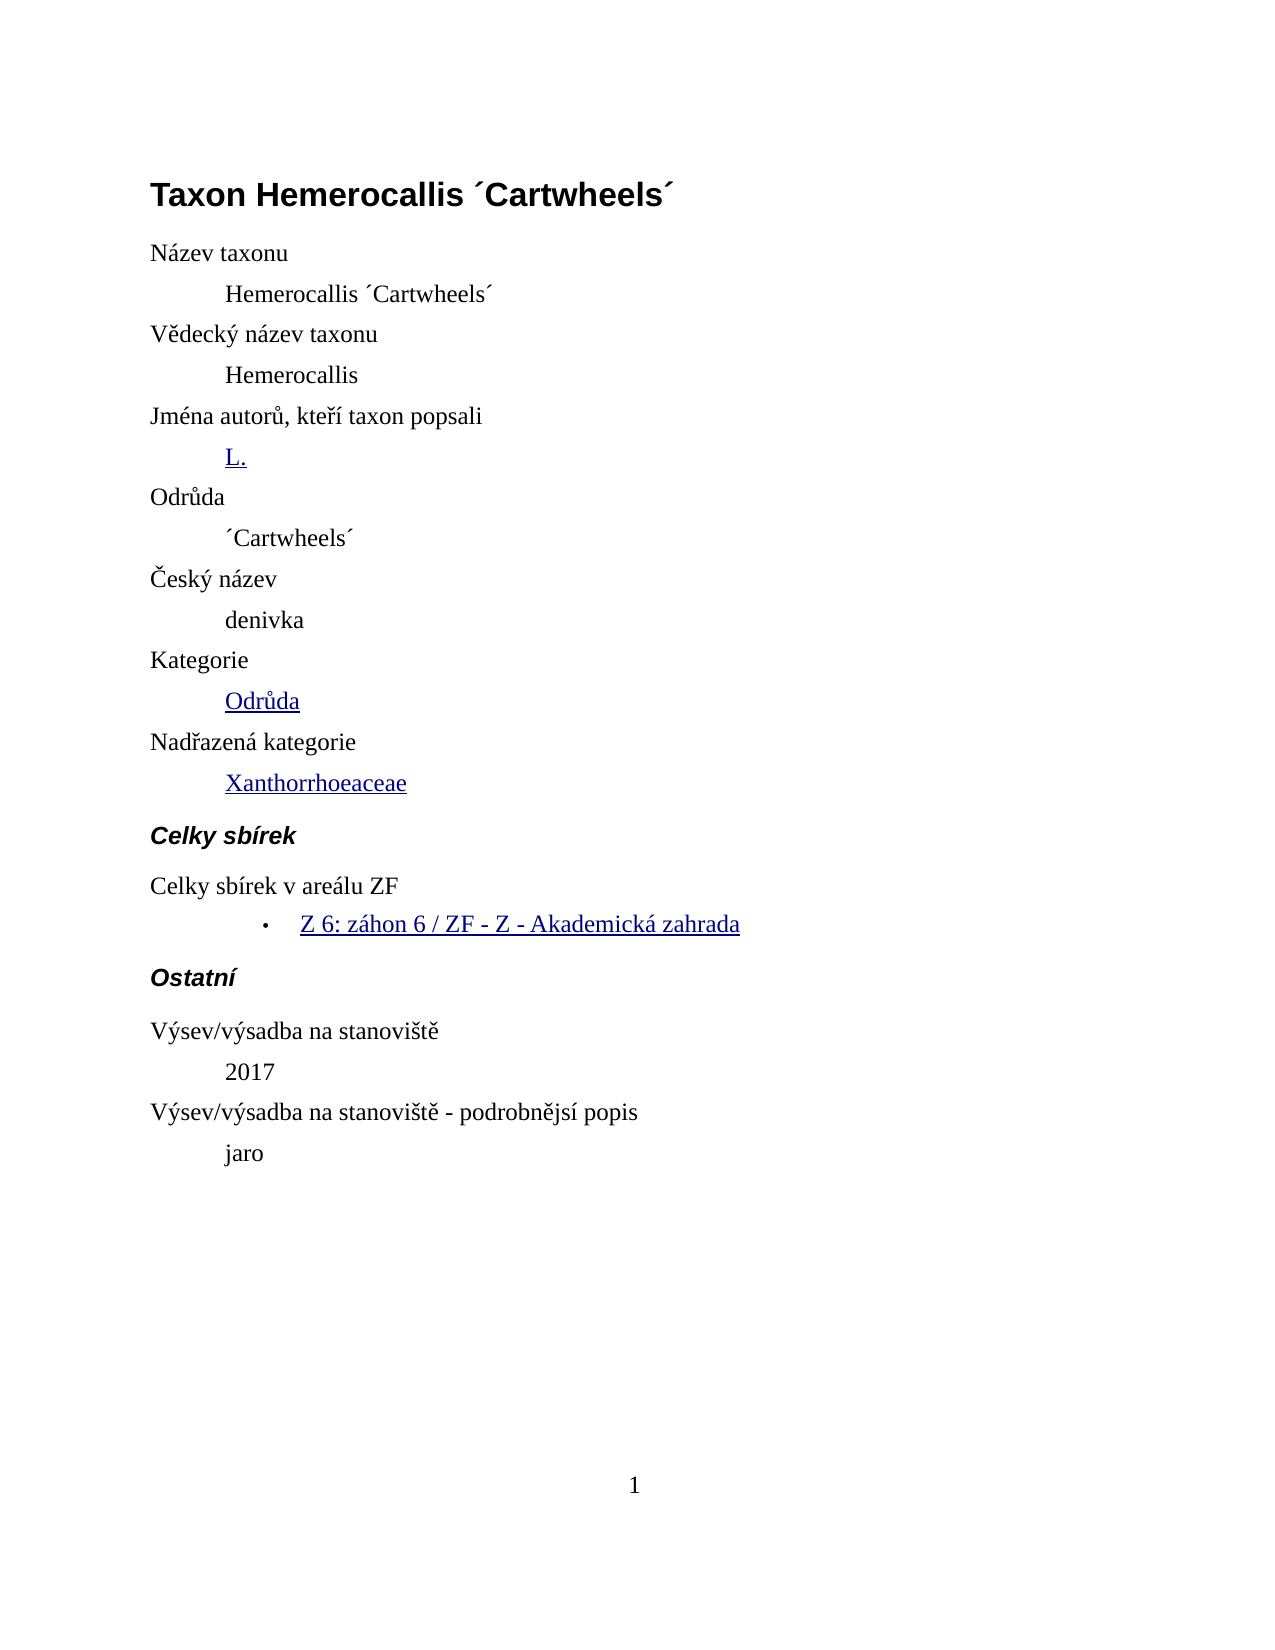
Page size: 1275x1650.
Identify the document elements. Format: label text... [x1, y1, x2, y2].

text Hemerocallis ´Cartwheels´ [225, 279, 1125, 308]
text jaro [225, 1138, 1125, 1167]
text Hemerocallis [225, 360, 1125, 389]
list Z 6: záhon 6 / ZF - Z - Akademická zahrada [262, 909, 1125, 938]
text ´Cartwheels´ [225, 523, 1125, 552]
text Celky sbírek v areálu ZF [150, 871, 1125, 900]
text Výsev/výsadba na stanoviště - podrobnějsí popis [150, 1097, 1125, 1126]
subtitle Ostatní [150, 963, 1125, 991]
text Kategorie [150, 645, 1125, 674]
text L. [225, 442, 1125, 471]
text Jména autorů, kteří taxon popsali [150, 401, 1125, 430]
text 2017 [225, 1057, 1125, 1085]
text Xanthorrhoeaceae [225, 768, 1125, 796]
text Vědecký název taxonu [150, 319, 1125, 348]
subtitle Celky sbírek [150, 821, 1125, 850]
text Nadřazená kategorie [150, 727, 1125, 756]
text Výsev/výsadba na stanoviště [150, 1016, 1125, 1044]
text denivka [225, 605, 1125, 633]
text Odrůda [150, 482, 1125, 511]
text Odrůda [225, 686, 1125, 715]
text Český název [150, 564, 1125, 593]
subtitle Taxon Hemerocallis ´Cartwheels´ [150, 175, 1125, 214]
text Název taxonu [150, 238, 1125, 267]
